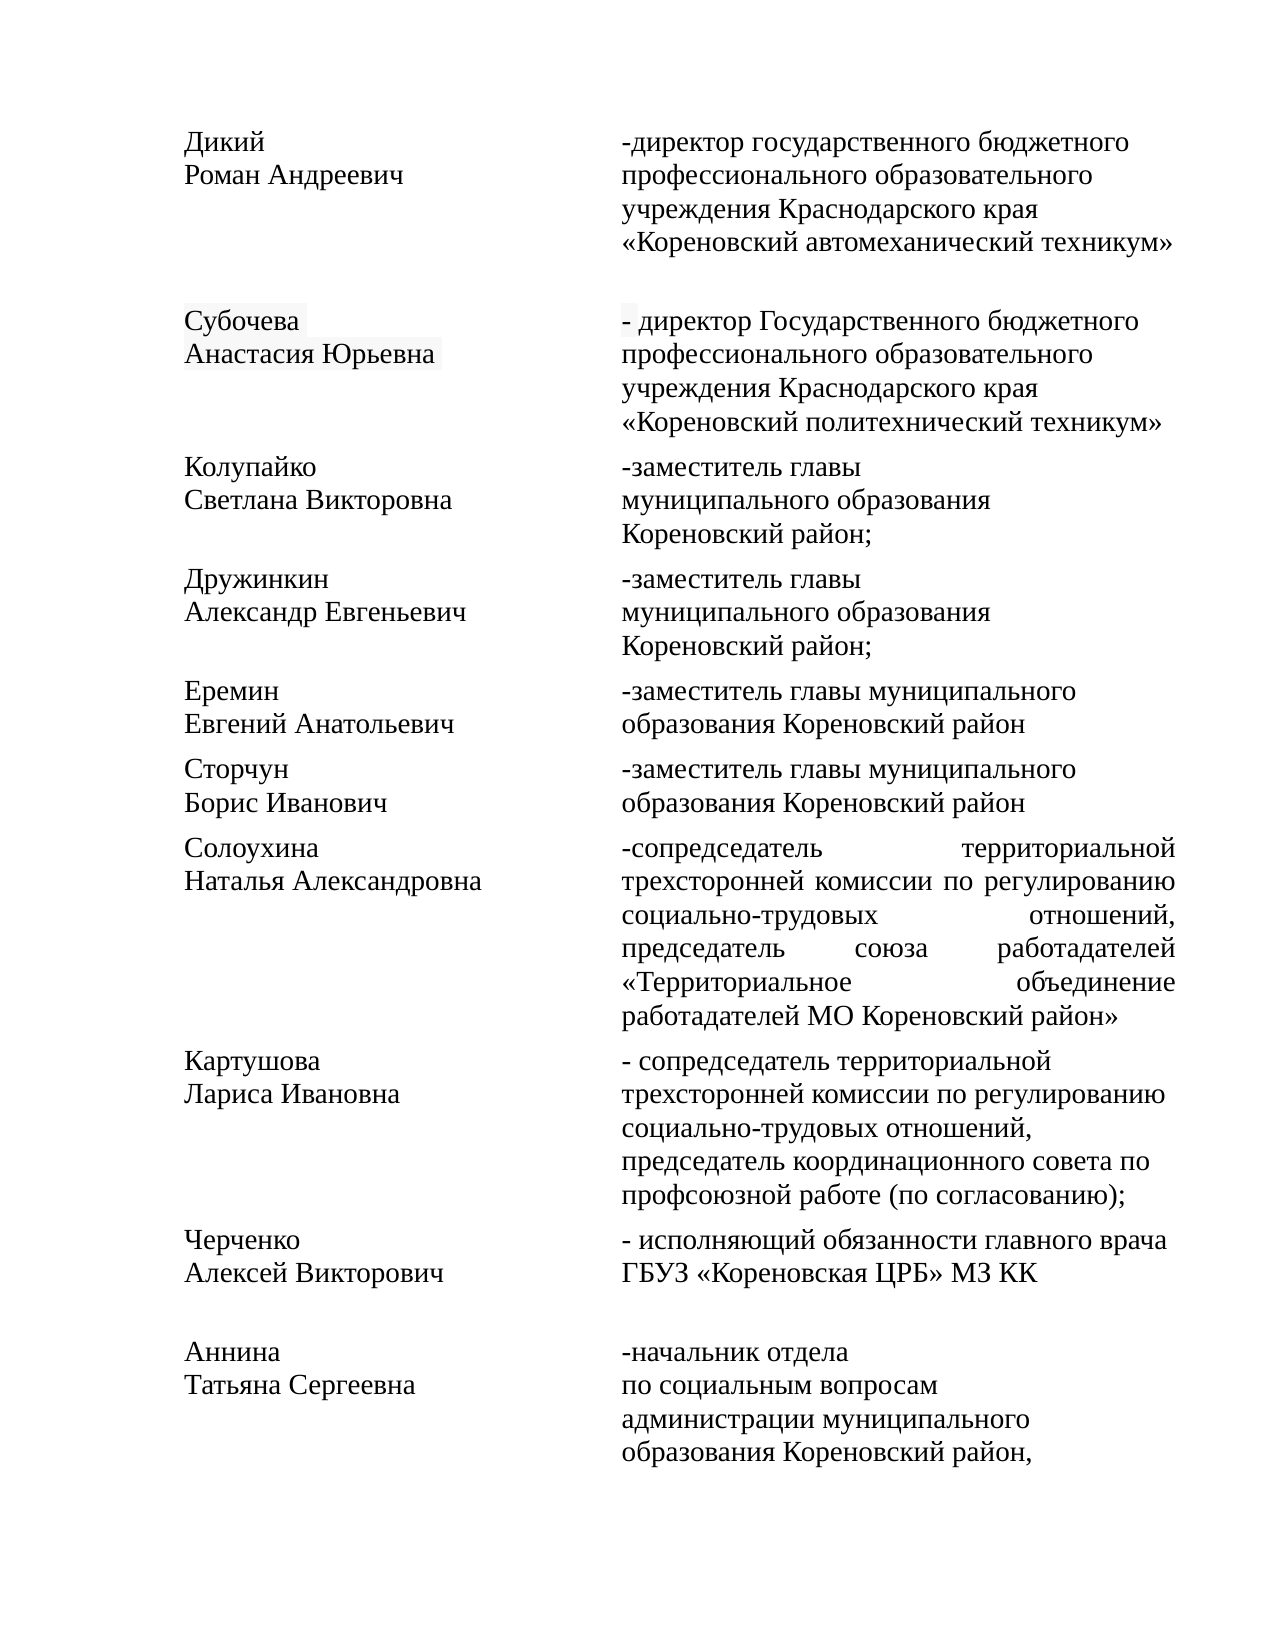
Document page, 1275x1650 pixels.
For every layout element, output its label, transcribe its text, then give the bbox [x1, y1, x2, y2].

table_cell Картушова Лариса Ивановна [178, 1037, 616, 1216]
table_cell -заместитель главы муниципального образования Кореновский район; [616, 555, 1181, 667]
table_cell Черченко Алексей Викторович [178, 1216, 616, 1328]
table_cell -директор государственного бюджетного профессионального образовательного учреждения Краснодарского края «Кореновский автомеханический техникум» [616, 118, 1181, 264]
table_cell Еремин Евгений Анатольевич [178, 667, 616, 746]
table_header - директор Государственного бюджетного профессионального образовательного учреждения Краснодарского края «Кореновский политехнический техникум» [616, 297, 1181, 443]
table_cell Аннина Татьяна Сергеевна [178, 1328, 616, 1507]
table_cell Дружинкин Александр Евгеньевич [178, 555, 616, 667]
table_cell Сторчун Борис Иванович [178, 746, 616, 824]
table_cell -заместитель главы муниципального образования Кореновский район [616, 667, 1181, 746]
table_cell - сопредседатель территориальной трехсторонней комиссии по регулированию социально-трудовых отношений, председатель координационного совета по профсоюзной работе (по согласованию); [616, 1037, 1181, 1216]
table_header Субочева Анастасия Юрьевна [178, 297, 616, 443]
table_cell -заместитель главы муниципального образования Кореновский район [616, 746, 1181, 824]
table_cell - исполняющий обязанности главного врача ГБУЗ «Кореновская ЦРБ» МЗ КК [616, 1216, 1181, 1328]
table_cell Колупайко Светлана Викторовна [178, 443, 616, 555]
table_cell Солоухина Наталья Александровна [178, 824, 616, 1037]
table_cell Дикий Роман Андреевич [178, 118, 616, 264]
table_cell -сопредседатель территориальной трехсторонней комиссии по регулированию социально-трудовых отношений, председатель союза работадателей «Территориальное объединение работадателей МО Кореновский район» [616, 824, 1181, 1037]
table_cell -заместитель главы муниципального образования Кореновский район; [616, 443, 1181, 555]
table_cell -начальник отдела по социальным вопросам администрации муниципального образования Кореновский район, [616, 1328, 1181, 1507]
